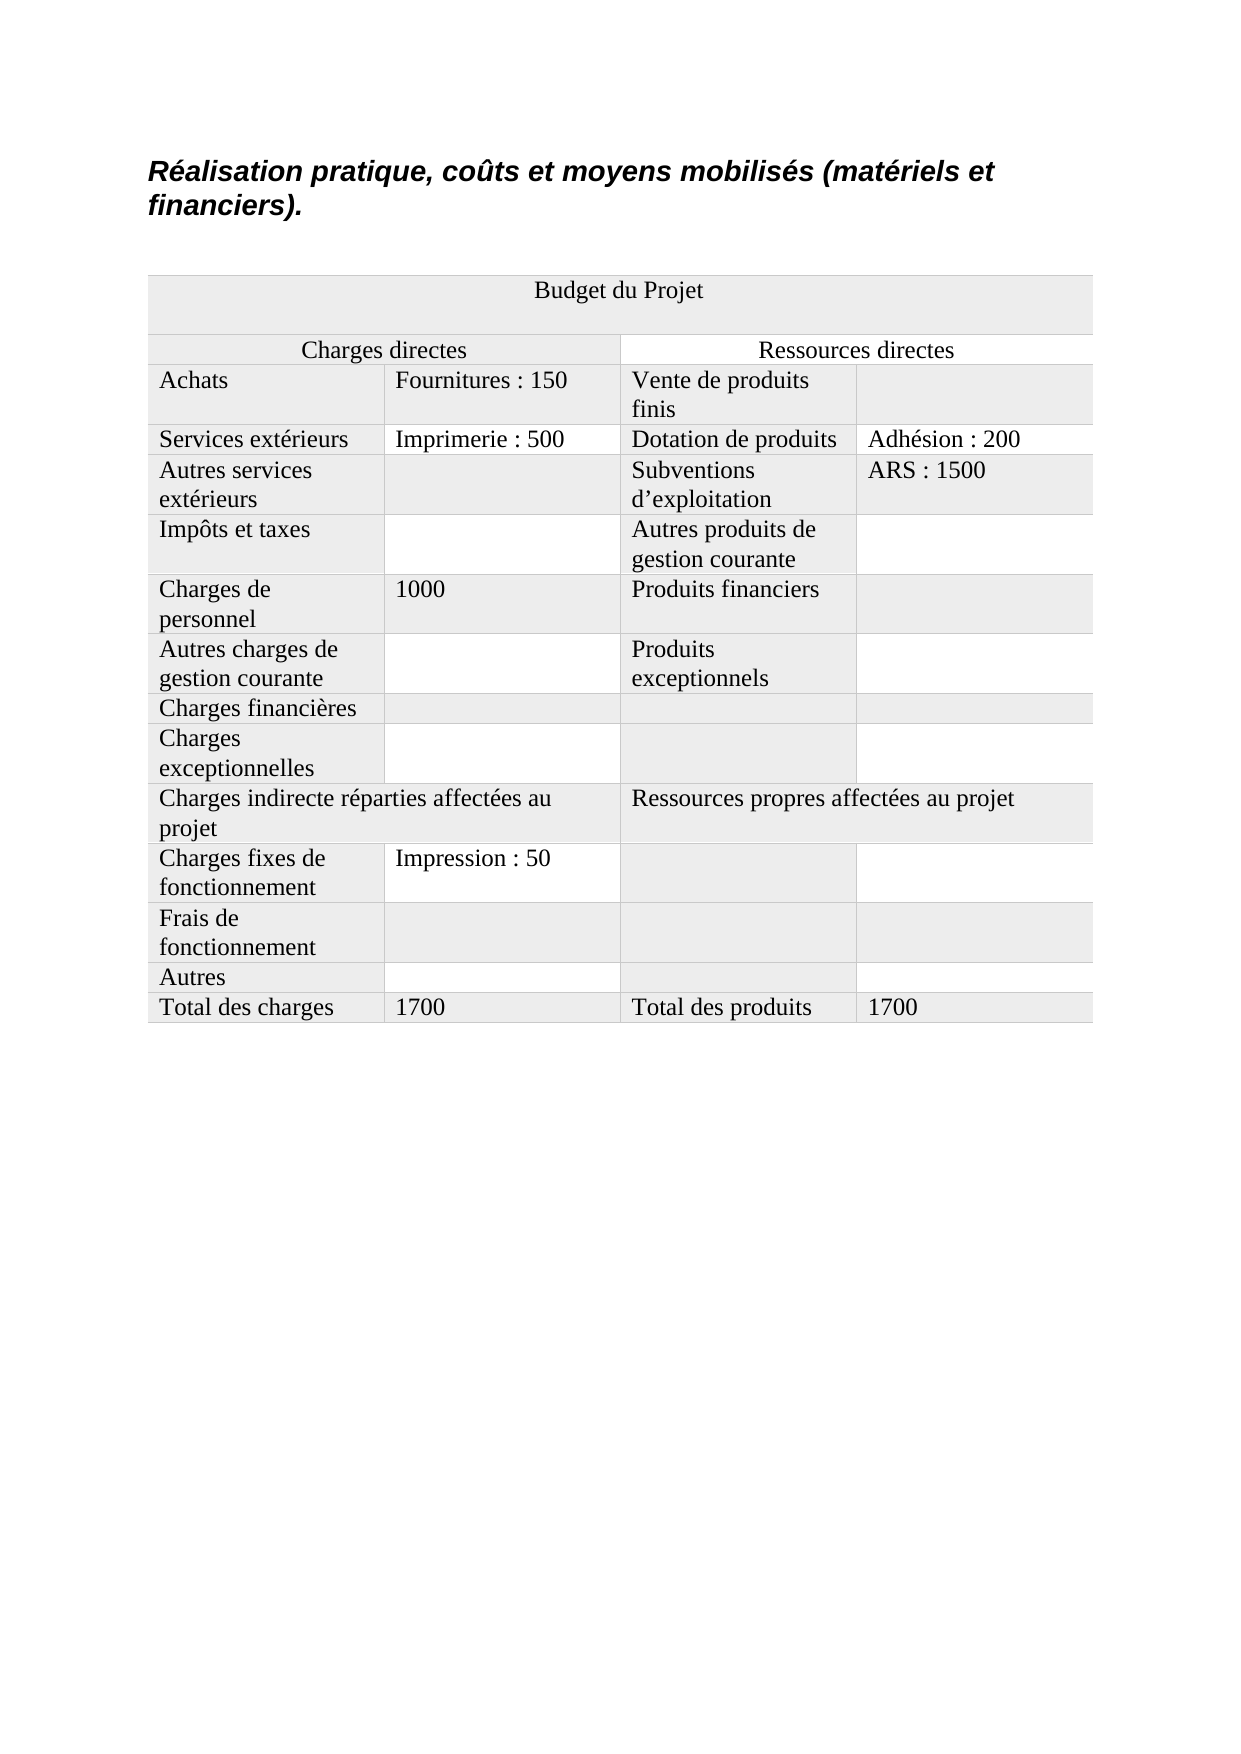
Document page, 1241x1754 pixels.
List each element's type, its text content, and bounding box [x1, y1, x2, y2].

table_cell [621, 903, 856, 962]
table_cell [385, 963, 620, 992]
table_cell Imprimerie : 500 [385, 425, 620, 454]
table_cell Vente de produits finis [621, 365, 856, 424]
table_cell [385, 634, 620, 693]
table_cell [385, 694, 620, 723]
table_cell [621, 844, 856, 902]
table_cell [621, 963, 856, 992]
table_cell [385, 903, 620, 962]
table_cell [857, 724, 1093, 783]
table_cell Subventions d’exploitation [621, 455, 856, 514]
table_cell 1700 [385, 993, 620, 1022]
table_cell Achats [148, 365, 384, 424]
table_cell Charges de personnel [148, 575, 384, 633]
table_cell [385, 455, 620, 514]
table_cell Autres services extérieurs [148, 455, 384, 514]
table_cell Autres [148, 963, 384, 992]
table_cell [857, 903, 1093, 962]
table_cell Produits exceptionnels [621, 634, 856, 693]
table_cell Ressources directes [621, 335, 1093, 364]
table_cell Charges exceptionnelles [148, 724, 384, 783]
table_cell Fournitures : 150 [385, 365, 620, 424]
table_cell Frais de fonctionnement [148, 903, 384, 962]
table_cell Charges directes [148, 335, 620, 364]
table_cell [857, 844, 1093, 902]
table_cell [621, 694, 856, 723]
subtitle Réalisation pratique, coûts et moyens mobilisés (matériels et financiers). [148, 154, 1093, 222]
table_cell [857, 515, 1093, 573]
table_cell [857, 634, 1093, 693]
table_cell [385, 724, 620, 783]
table_cell Dotation de produits [621, 425, 856, 454]
table_cell [857, 694, 1093, 723]
table_cell 1000 [385, 575, 620, 633]
table_cell Autres charges de gestion courante [148, 634, 384, 693]
table_cell [857, 963, 1093, 992]
table_cell [621, 724, 856, 783]
table_cell Impression : 50 [385, 844, 620, 902]
table_cell Ressources propres affectées au projet [621, 784, 1093, 842]
table_cell [857, 365, 1093, 424]
table_cell ARS : 1500 [857, 455, 1093, 514]
table_cell Total des charges [148, 993, 384, 1022]
table_cell Produits financiers [621, 575, 856, 633]
table_cell Charges financières [148, 694, 384, 723]
table_cell [385, 515, 620, 573]
table_cell Impôts et taxes [148, 515, 384, 573]
table_cell [857, 575, 1093, 633]
table_cell Charges indirecte réparties affectées au projet [148, 784, 620, 842]
table_cell Adhésion : 200 [857, 425, 1093, 454]
table_cell Total des produits [621, 993, 856, 1022]
table_cell Charges fixes de fonctionnement [148, 844, 384, 902]
table_cell 1700 [857, 993, 1093, 1022]
table_cell Services extérieurs [148, 425, 384, 454]
table_cell Autres produits de gestion courante [621, 515, 856, 573]
table_header Budget du Projet [148, 276, 1093, 334]
